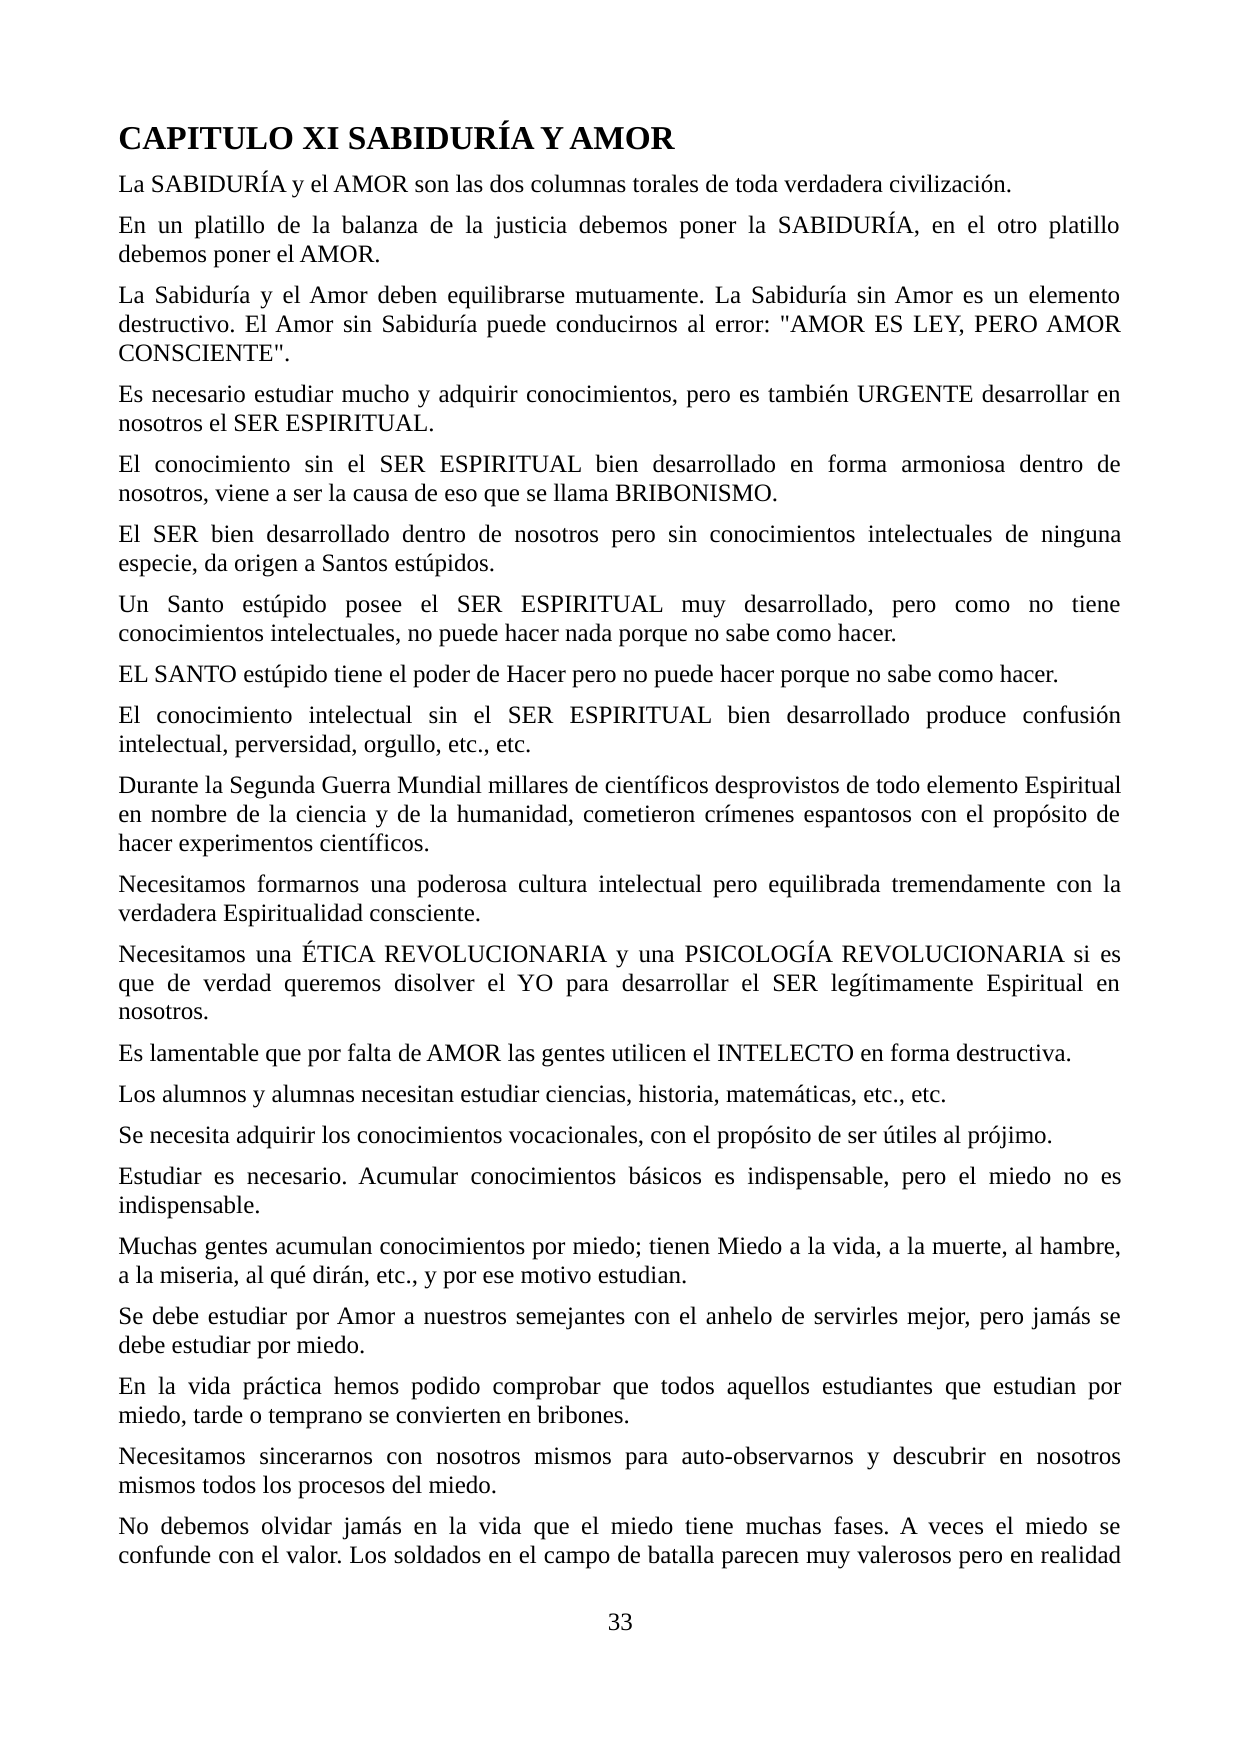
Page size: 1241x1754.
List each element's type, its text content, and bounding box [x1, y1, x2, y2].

text Muchas gentes acumulan conocimientos por miedo; tienen Miedo a la vida, a la muerte, al hambre, a la miseria, al qué dirán, etc., y por ese motivo estudian. [118, 1231, 1122, 1289]
text Es lamentable que por falta de AMOR las gentes utilicen el INTELECTO en forma destructiva. [118, 1038, 1122, 1066]
text Un Santo estúpido posee el SER ESPIRITUAL muy desarrollado, pero como no tiene conocimientos intelectuales, no puede hacer nada porque no sabe como hacer. [118, 589, 1122, 646]
text La SABIDURÍA y el AMOR son las dos columnas torales de toda verdadera civilización. [118, 169, 1122, 198]
text Los alumnos y alumnas necesitan estudiar ciencias, historia, matemáticas, etc., etc. [118, 1079, 1122, 1108]
text Estudiar es necesario. Acumular conocimientos básicos es indispensable, pero el miedo no es indispensable. [118, 1161, 1122, 1219]
text Se necesita adquirir los conocimientos vocacionales, con el propósito de ser útiles al prójimo. [118, 1120, 1122, 1149]
text En la vida práctica hemos podido comprobar que todos aquellos estudiantes que estudian por miedo, tarde o temprano se convierten en bribones. [118, 1371, 1122, 1429]
text No debemos olvidar jamás en la vida que el miedo tiene muchas fases. A veces el miedo se confunde con el valor. Los soldados en el campo de batalla parecen muy valerosos pero en realidad [118, 1511, 1122, 1569]
text Durante la Segunda Guerra Mundial millares de científicos desprovistos de todo elemento Espiritual en nombre de la ciencia y de la humanidad, cometieron crímenes espantosos con el propósito de hacer experimentos científicos. [118, 770, 1122, 856]
text El conocimiento intelectual sin el SER ESPIRITUAL bien desarrollado produce confusión intelectual, perversidad, orgullo, etc., etc. [118, 700, 1122, 758]
text Necesitamos una ÉTICA REVOLUCIONARIA y una PSICOLOGÍA REVOLUCIONARIA si es que de verdad queremos disolver el YO para desarrollar el SER legítimamente Espiritual en nosotros. [118, 939, 1122, 1025]
text EL SANTO estúpido tiene el poder de Hacer pero no puede hacer porque no sabe como hacer. [118, 659, 1122, 688]
subtitle CAPITULO XI SABIDURÍA Y AMOR [118, 118, 1122, 156]
text Es necesario estudiar mucho y adquirir conocimientos, pero es también URGENTE desarrollar en nosotros el SER ESPIRITUAL. [118, 379, 1122, 436]
text Se debe estudiar por Amor a nuestros semejantes con el anhelo de servirles mejor, pero jamás se debe estudiar por miedo. [118, 1301, 1122, 1359]
text El conocimiento sin el SER ESPIRITUAL bien desarrollado en forma armoniosa dentro de nosotros, viene a ser la causa de eso que se llama BRIBONISMO. [118, 449, 1122, 506]
text Necesitamos formarnos una poderosa cultura intelectual pero equilibrada tremendamente con la verdadera Espiritualidad consciente. [118, 869, 1122, 926]
text La Sabiduría y el Amor deben equilibrarse mutuamente. La Sabiduría sin Amor es un elemento destructivo. El Amor sin Sabiduría puede conducirnos al error: "AMOR ES LEY, PERO AMOR CONSCIENTE". [118, 280, 1122, 366]
text El SER bien desarrollado dentro de nosotros pero sin conocimientos intelectuales de ninguna especie, da origen a Santos estúpidos. [118, 519, 1122, 576]
text Necesitamos sincerarnos con nosotros mismos para auto-observarnos y descubrir en nosotros mismos todos los procesos del miedo. [118, 1441, 1122, 1499]
text En un platillo de la balanza de la justicia debemos poner la SABIDURÍA, en el otro platillo debemos poner el AMOR. [118, 210, 1122, 268]
